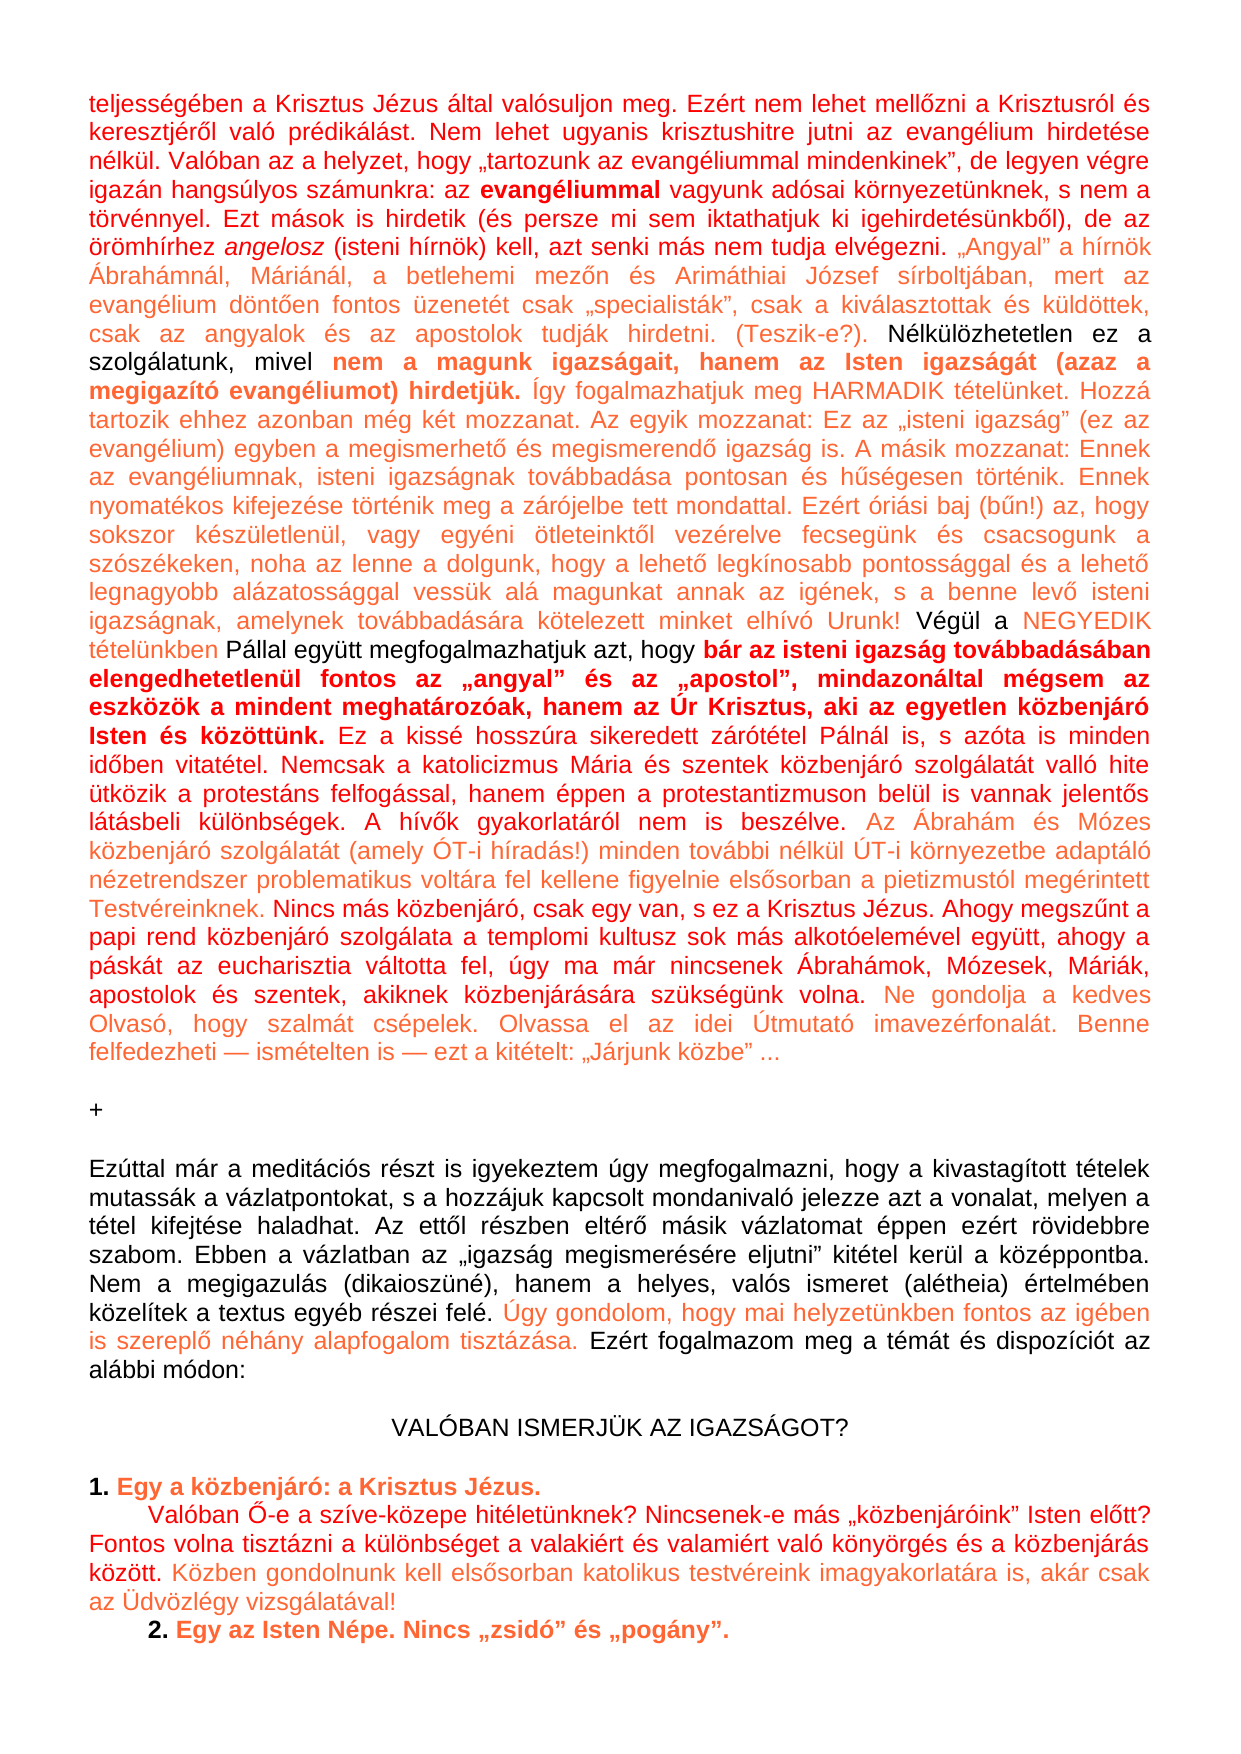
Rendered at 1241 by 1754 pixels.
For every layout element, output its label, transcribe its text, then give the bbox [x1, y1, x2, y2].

text 2. Egy az Isten Népe. Nincs „zsidó” és „pogány”. [88, 1615, 1152, 1644]
text Valóban Ő‑e a szíve-közepe hitéletünknek? Nincsenek‑e más „közbenjáróink” Isten előtt? Fontos volna tisztázni a különbséget a valakiért és valamiért való könyörgés és a közbenjárás között. Közben gondolnunk kell elsősorban katolikus testvéreink imagyakorlatára is, akár csak az Üdvözlégy vizsgálatával! [88, 1500, 1152, 1615]
text VALÓBAN ISMERJÜK AZ IGAZSÁGOT? [88, 1413, 1152, 1442]
text teljességében a Krisztus Jézus által valósuljon meg. Ezért nem lehet mellőzni a Krisztusról és keresztjéről való prédikálást. Nem lehet ugyanis krisztushitre jutni az evangélium hirdetése nélkül. Valóban az a helyzet, hogy „tartozunk az evangéliummal mindenkinek”, de legyen végre igazán hangsúlyos számunkra: az evangéliummal vagyunk adósai környezetünknek, s nem a törvénnyel. Ezt mások is hirdetik (és persze mi sem iktathatjuk ki igehirdetésünkből), de az örömhírhez angelosz (isteni hírnök) kell, azt senki más nem tudja elvégezni. „Angyal” a hírnök Ábrahámnál, Máriánál, a betlehemi mezőn és Arimáthiai József sírboltjában, mert az evangélium döntően fontos üzenetét csak „specialisták”, csak a kiválasztottak és küldöttek, csak az angyalok és az apostolok tudják hirdetni. (Teszik‑e?). Nélkülözhetetlen ez a szolgálatunk, mivel nem a magunk igazságait, hanem az Isten igazságát (azaz a megigazító evangéliumot) hirdetjük. Így fogalmazhatjuk meg HARMADIK tételünket. Hozzá tartozik ehhez azonban még két mozzanat. Az egyik mozzanat: Ez az „isteni igazság” (ez az evangélium) egyben a megismerhető és megismerendő igazság is. A másik mozzanat: Ennek az evangéliumnak, isteni igazságnak továbbadása pontosan és hűségesen történik. Ennek nyomatékos kifejezése történik meg a zárójelbe tett mondattal. Ezért óriási baj (bűn!) az, hogy sokszor készületlenül, vagy egyéni ötleteinktől vezérelve fecsegünk és csacsogunk a szószékeken, noha az lenne a dolgunk, hogy a lehető legkínosabb pontossággal és a lehető legnagyobb alázatossággal vessük alá magunkat annak az igének, s a benne levő isteni igazságnak, amelynek továbbadására kötelezett minket elhívó Urunk! Végül a NEGYEDIK tételünkben Pállal együtt megfogalmazhatjuk azt, hogy bár az isteni igazság továbbadásában elengedhetetlenül fontos az „angyal” és az „apostol”, mindazonáltal mégsem az eszközök a mindent meghatározóak, hanem az Úr Krisztus, aki az egyetlen közbenjáró Isten és közöttünk. Ez a kissé hosszúra sikeredett zárótétel Pálnál is, s azóta is minden időben vitatétel. Nemcsak a katolicizmus Mária és szentek közbenjáró szolgálatát valló hite ütközik a protestáns felfogással, hanem éppen a protestantizmuson belül is vannak jelentős látásbeli különbségek. A hívők gyakorlatáról nem is beszélve. Az Ábrahám és Mózes közbenjáró szolgálatát (amely ÓT‑i híradás!) minden további nélkül ÚT‑i környezetbe adaptáló nézetrendszer problematikus voltára fel kellene figyelnie elsősorban a pietizmustól megérintett Testvéreinknek. Nincs más közbenjáró, csak egy van, s ez a Krisztus Jézus. Ahogy megszűnt a papi rend közbenjáró szolgálata a templomi kultusz sok más alkotóelemével együtt, ahogy a páskát az eucharisztia váltotta fel, úgy ma már nincsenek Ábrahámok, Mózesek, Máriák, apostolok és szentek, akiknek közbenjárására szükségünk volna. Ne gondolja a kedves Olvasó, hogy szalmát csépelek. Olvassa el az idei Útmutató imavezérfonalát. Benne felfedezheti ― ismételten is ― ezt a kitételt: „Járjunk közbe” ... [88, 88, 1152, 1066]
text + [88, 1096, 1152, 1124]
text 1. Egy a közbenjáró: a Krisztus Jézus. [88, 1471, 1152, 1500]
text Ezúttal már a meditációs részt is igyekeztem úgy megfogalmazni, hogy a kivastagított tételek mutassák a vázlatpontokat, s a hozzájuk kapcsolt mondanivaló jelezze azt a vonalat, melyen a tétel kifejtése haladhat. Az ettől részben eltérő másik vázlatomat éppen ezért rövidebbre szabom. Ebben a vázlatban az „igazság megismerésére eljutni” kitétel kerül a középpontba. Nem a megigazulás (dikaioszüné), hanem a helyes, valós ismeret (alétheia) értelmében közelítek a textus egyéb részei felé. Úgy gondolom, hogy mai helyzetünkben fontos az igében is szereplő néhány alapfogalom tisztázása. Ezért fogalmazom meg a témát és dispozíciót az alábbi módon: [88, 1154, 1152, 1384]
